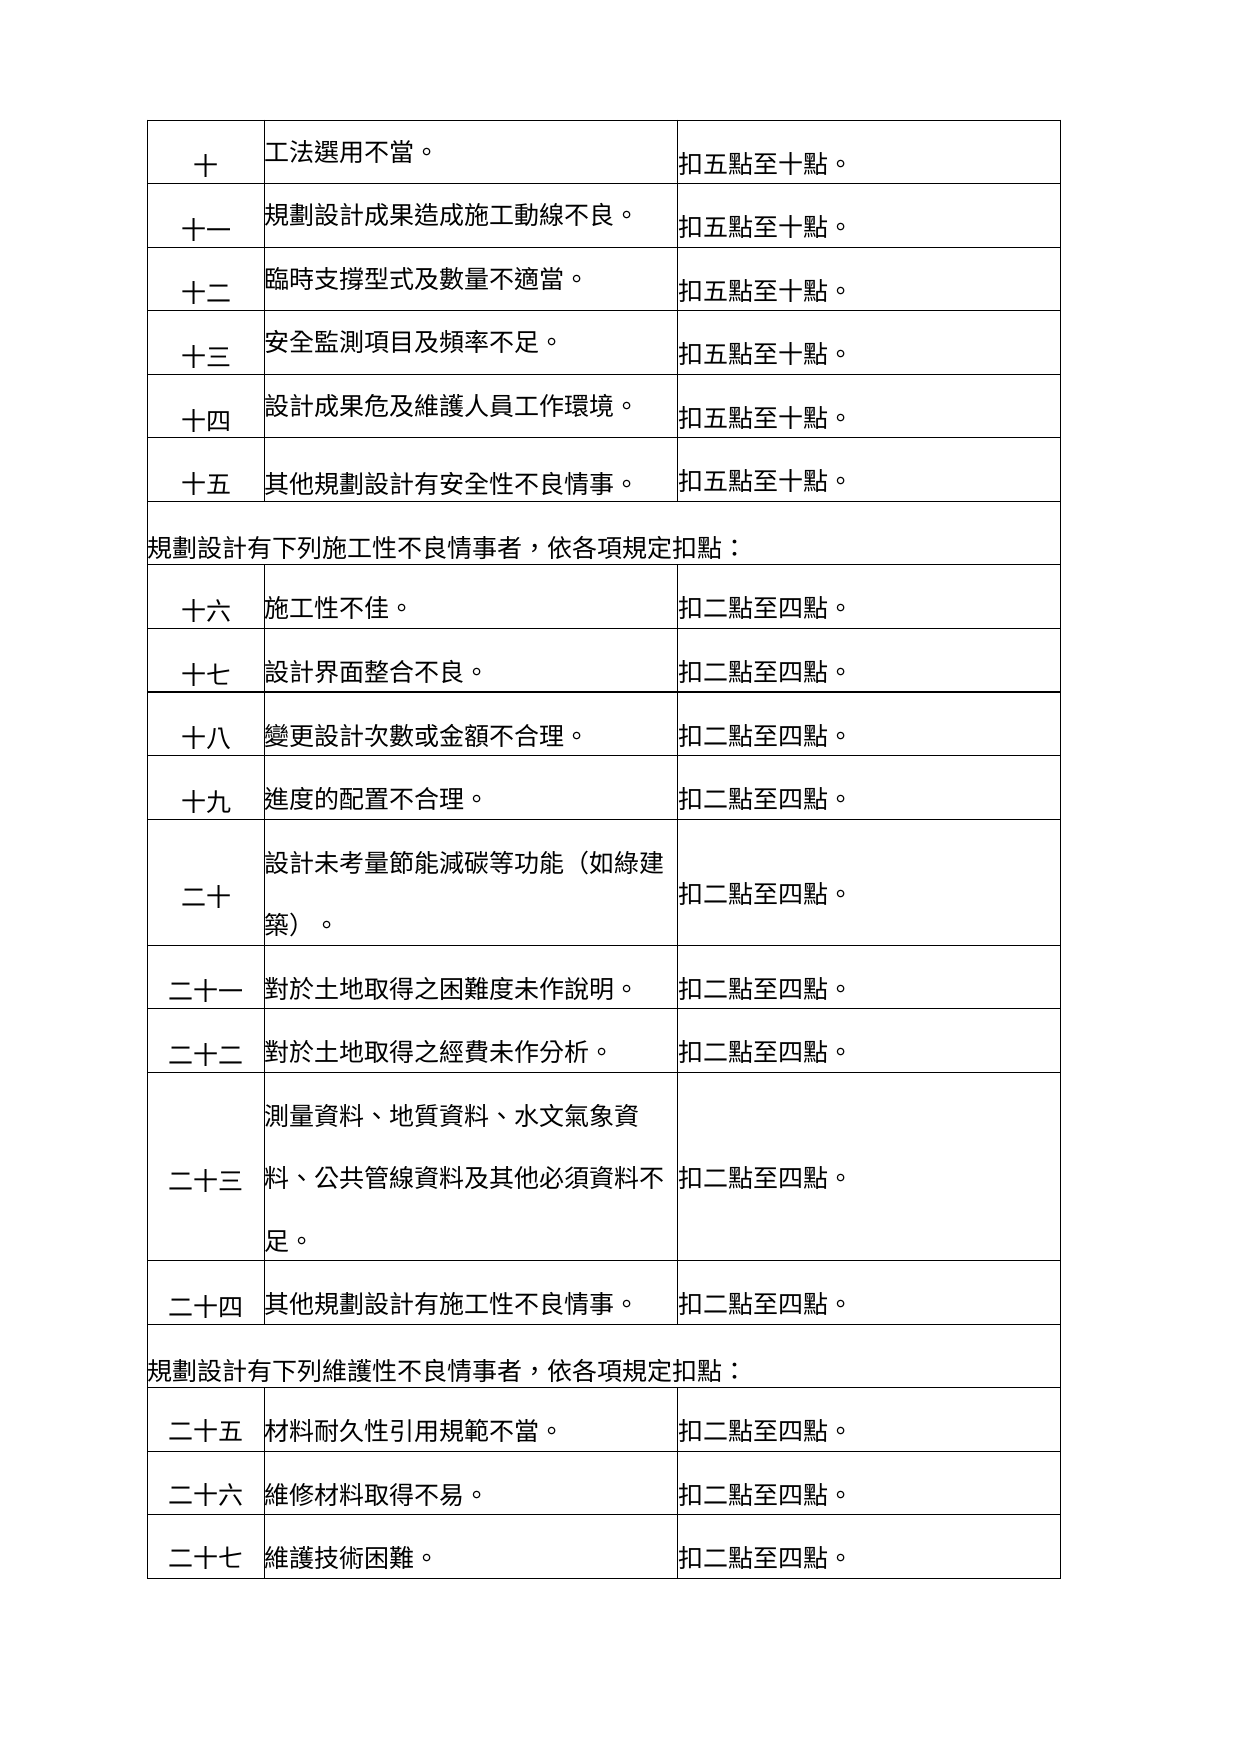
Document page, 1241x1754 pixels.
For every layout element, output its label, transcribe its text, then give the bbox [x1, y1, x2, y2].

table_cell 二十 [148, 820, 264, 944]
table_cell 規劃設計有下列維護性不良情事者，依各項規定扣點： [148, 1325, 1060, 1387]
table_cell 扣二點至四點。 [678, 565, 1060, 628]
table_cell 十九 [148, 756, 264, 818]
table_cell 扣二點至四點。 [678, 1009, 1060, 1072]
table_cell 扣五點至十點。 [678, 121, 1060, 183]
table_cell 扣二點至四點。 [678, 1515, 1060, 1578]
table_cell 扣二點至四點。 [678, 1452, 1060, 1514]
table_cell 測量資料、地質資料、水文氣象資料、公共管線資料及其他必須資料不足。 [265, 1073, 677, 1260]
table_cell 變更設計次數或金額不合理。 [265, 693, 677, 755]
table_cell 十一 [148, 184, 264, 247]
table_cell 二十四 [148, 1261, 264, 1324]
table_cell 扣二點至四點。 [678, 1388, 1060, 1451]
table_cell 扣五點至十點。 [678, 375, 1060, 437]
table_cell 二十六 [148, 1452, 264, 1514]
table_cell 進度的配置不合理。 [265, 756, 677, 818]
table_cell 其他規劃設計有施工性不良情事。 [265, 1261, 677, 1324]
table_cell 扣五點至十點。 [678, 438, 1060, 501]
table_cell 設計界面整合不良。 [265, 629, 677, 691]
table_cell 扣二點至四點。 [678, 1073, 1060, 1260]
table_cell 十四 [148, 375, 264, 437]
table_cell 規劃設計成果造成施工動線不良。 [265, 184, 677, 247]
table_cell 二十三 [148, 1073, 264, 1260]
table_cell 扣二點至四點。 [678, 693, 1060, 755]
table_cell 施工性不佳。 [265, 565, 677, 628]
table_cell 扣二點至四點。 [678, 820, 1060, 944]
table_cell 安全監測項目及頻率不足。 [265, 311, 677, 374]
table_cell 臨時支撐型式及數量不適當。 [265, 248, 677, 310]
table_cell 維修材料取得不易。 [265, 1452, 677, 1514]
table_cell 扣五點至十點。 [678, 184, 1060, 247]
table_cell 十三 [148, 311, 264, 374]
table_cell 十六 [148, 565, 264, 628]
table_cell 扣二點至四點。 [678, 946, 1060, 1008]
table_cell 十 [148, 121, 264, 183]
table_cell 二十一 [148, 946, 264, 1008]
table_cell 對於土地取得之困難度未作說明。 [265, 946, 677, 1008]
table_cell 對於土地取得之經費未作分析。 [265, 1009, 677, 1072]
table_cell 維護技術困難。 [265, 1515, 677, 1578]
table_cell 設計未考量節能減碳等功能（如綠建築）。 [265, 820, 677, 944]
table_cell 扣二點至四點。 [678, 1261, 1060, 1324]
table_cell 二十五 [148, 1388, 264, 1451]
table_cell 規劃設計有下列施工性不良情事者，依各項規定扣點： [148, 502, 1060, 564]
table_cell 工法選用不當。 [265, 121, 677, 183]
table_cell 扣二點至四點。 [678, 756, 1060, 818]
table_cell 二十七 [148, 1515, 264, 1578]
table_cell 扣五點至十點。 [678, 311, 1060, 374]
table_cell 十七 [148, 629, 264, 691]
table_cell 扣二點至四點。 [678, 629, 1060, 691]
table_cell 設計成果危及維護人員工作環境。 [265, 375, 677, 437]
table_cell 其他規劃設計有安全性不良情事。 [265, 438, 677, 501]
table_cell 十八 [148, 693, 264, 755]
table_cell 扣五點至十點。 [678, 248, 1060, 310]
table_cell 二十二 [148, 1009, 264, 1072]
table_cell 十五 [148, 438, 264, 501]
table_cell 十二 [148, 248, 264, 310]
table_cell 材料耐久性引用規範不當。 [265, 1388, 677, 1451]
